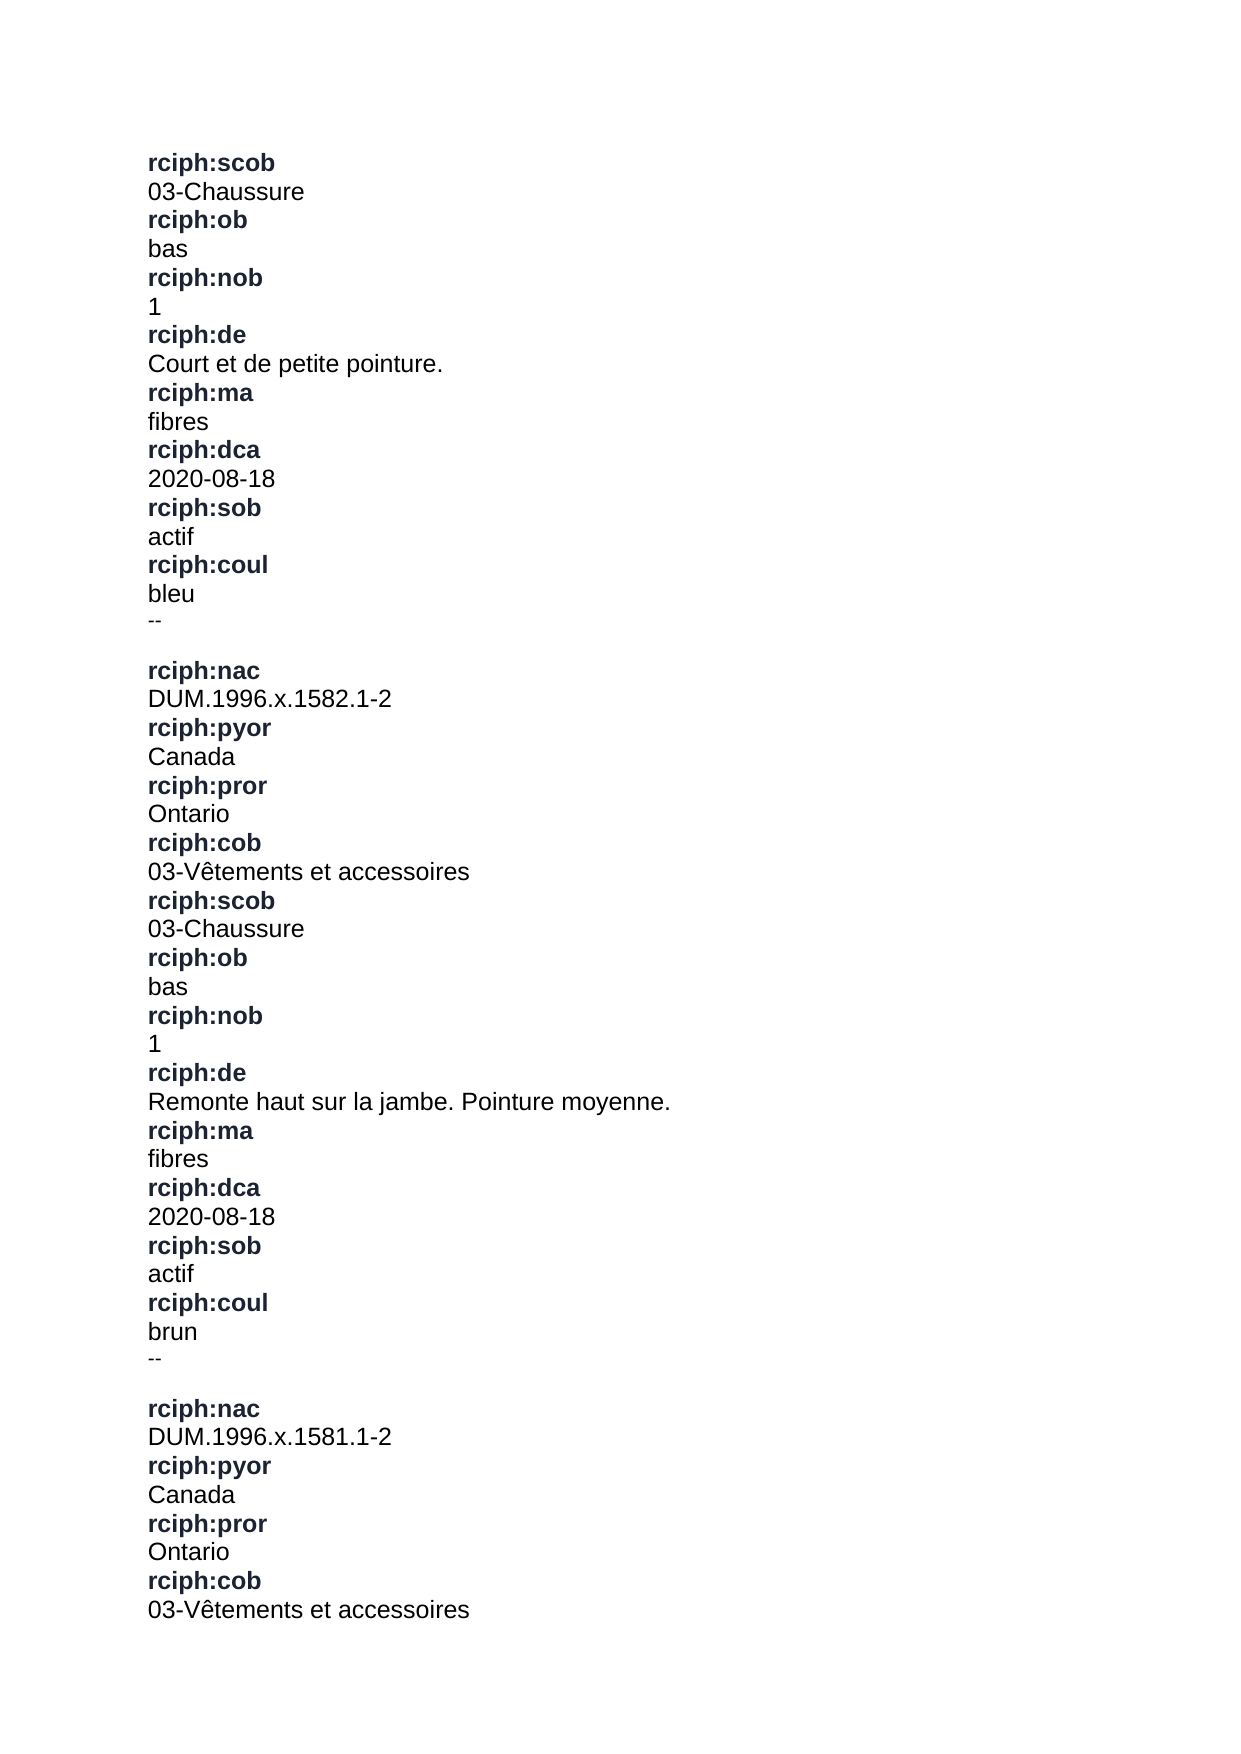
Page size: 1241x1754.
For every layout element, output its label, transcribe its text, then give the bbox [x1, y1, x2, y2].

text DUM.1996.x.1582.1-2 [148, 684, 1092, 713]
text Ontario [148, 1537, 1092, 1566]
text rciph:nob [148, 1001, 1092, 1029]
text rciph:dca [148, 435, 1092, 464]
text fibres [148, 1144, 1092, 1173]
text rciph:ma [148, 378, 1092, 406]
text rciph:coul [148, 1288, 1092, 1317]
text rciph:pror [148, 771, 1092, 799]
text rciph:pror [148, 1508, 1092, 1537]
text rciph:scob [148, 148, 1092, 176]
text rciph:sob [148, 493, 1092, 521]
text rciph:nac [148, 1393, 1092, 1422]
text actif [148, 521, 1092, 550]
text rciph:scob [148, 886, 1092, 914]
text Canada [148, 1480, 1092, 1508]
text -- [148, 1346, 1092, 1369]
text 03-Vêtements et accessoires [148, 1595, 1092, 1623]
text 03-Chaussure [148, 176, 1092, 205]
text 2020-08-18 [148, 1202, 1092, 1231]
text bas [148, 234, 1092, 263]
text 1 [148, 291, 1092, 320]
text rciph:de [148, 320, 1092, 349]
text bleu [148, 579, 1092, 608]
text rciph:coul [148, 550, 1092, 579]
text fibres [148, 406, 1092, 435]
text rciph:sob [148, 1231, 1092, 1259]
text 03-Vêtements et accessoires [148, 857, 1092, 886]
text Remonte haut sur la jambe. Pointure moyenne. [148, 1087, 1092, 1116]
text Ontario [148, 799, 1092, 828]
text 1 [148, 1029, 1092, 1058]
text rciph:ob [148, 205, 1092, 234]
text rciph:nob [148, 263, 1092, 291]
text Canada [148, 742, 1092, 771]
text rciph:dca [148, 1173, 1092, 1202]
text rciph:ob [148, 943, 1092, 972]
text DUM.1996.x.1581.1-2 [148, 1422, 1092, 1451]
text bas [148, 972, 1092, 1001]
text actif [148, 1259, 1092, 1288]
text brun [148, 1317, 1092, 1346]
text rciph:pyor [148, 713, 1092, 742]
text rciph:nac [148, 656, 1092, 684]
text rciph:ma [148, 1116, 1092, 1144]
text Court et de petite pointure. [148, 349, 1092, 378]
text rciph:cob [148, 1566, 1092, 1595]
text rciph:de [148, 1058, 1092, 1087]
text 2020-08-18 [148, 464, 1092, 493]
text rciph:cob [148, 828, 1092, 857]
text 03-Chaussure [148, 914, 1092, 943]
text -- [148, 608, 1092, 632]
text rciph:pyor [148, 1451, 1092, 1480]
